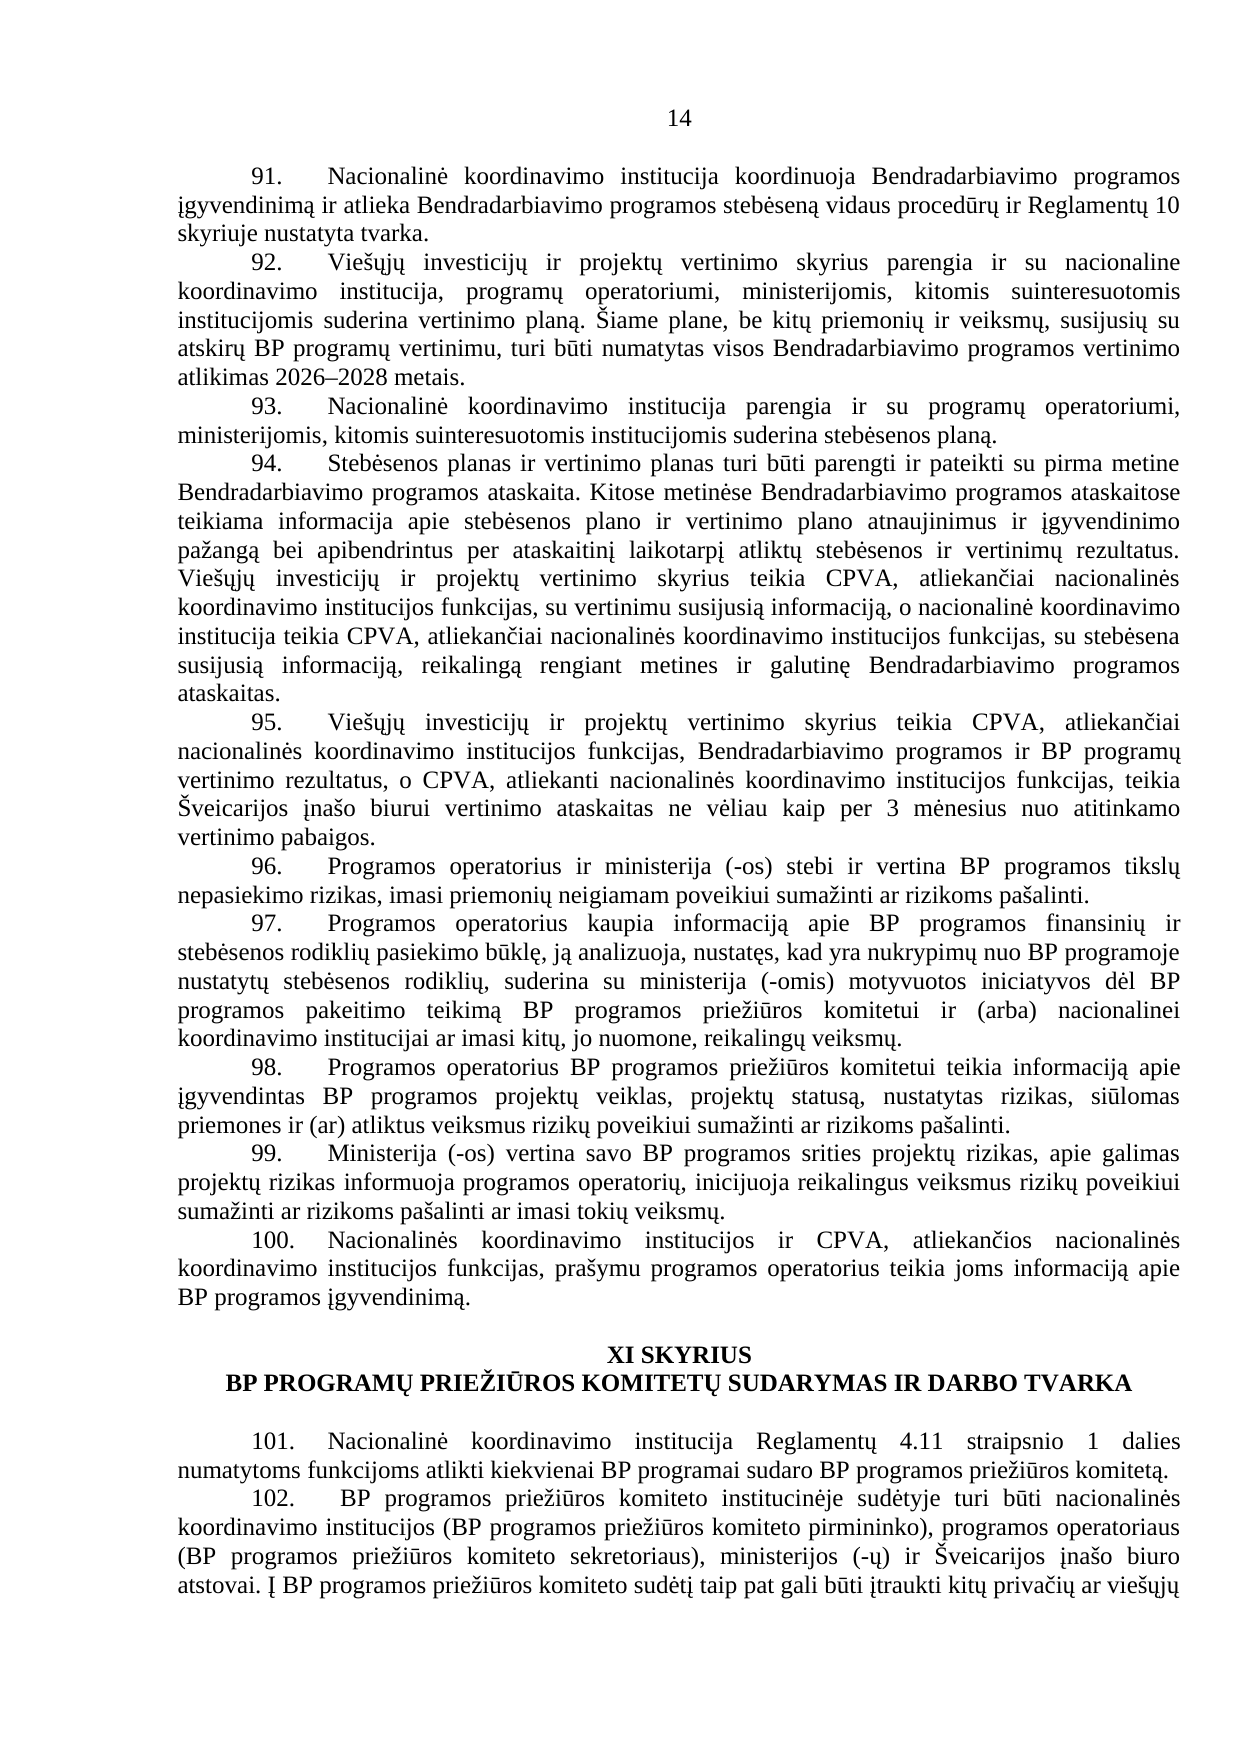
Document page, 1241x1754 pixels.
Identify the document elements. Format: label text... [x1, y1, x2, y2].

text 91. Nacionalinė koordinavimo institucija koordinuoja Bendradarbiavimo programos įgyvendinimą ir atlieka Bendradarbiavimo programos stebėseną vidaus procedūrų ir Reglamentų 10 skyriuje nustatyta tvarka. [177, 161, 1181, 247]
text 92. Viešųjų investicijų ir projektų vertinimo skyrius parengia ir su nacionaline koordinavimo institucija, programų operatoriumi, ministerijomis, kitomis suinteresuotomis institucijomis suderina vertinimo planą. Šiame plane, be kitų priemonių ir veiksmų, susijusių su atskirų BP programų vertinimu, turi būti numatytas visos Bendradarbiavimo programos vertinimo atlikimas 2026–2028 metais. [177, 247, 1181, 391]
text 96. Programos operatorius ir ministerija (-os) stebi ir vertina BP programos tikslų nepasiekimo rizikas, imasi priemonių neigiamam poveikiui sumažinti ar rizikoms pašalinti. [177, 851, 1181, 908]
text 100. Nacionalinės koordinavimo institucijos ir CPVA, atliekančios nacionalinės koordinavimo institucijos funkcijas, prašymu programos operatorius teikia joms informaciją apie BP programos įgyvendinimą. [177, 1225, 1181, 1311]
text XI SKYRIUS [177, 1340, 1181, 1368]
text BP PROGRAMŲ PRIEŽIŪROS KOMITETŲ SUDARYMAS IR DARBO TVARKA [177, 1368, 1181, 1397]
text 99. Ministerija (-os) vertina savo BP programos srities projektų rizikas, apie galimas projektų rizikas informuoja programos operatorių, inicijuoja reikalingus veiksmus rizikų poveikiui sumažinti ar rizikoms pašalinti ar imasi tokių veiksmų. [177, 1138, 1181, 1225]
text 94. Stebėsenos planas ir vertinimo planas turi būti parengti ir pateikti su pirma metine Bendradarbiavimo programos ataskaita. Kitose metinėse Bendradarbiavimo programos ataskaitose teikiama informacija apie stebėsenos plano ir vertinimo plano atnaujinimus ir įgyvendinimo pažangą bei apibendrintus per ataskaitinį laikotarpį atliktų stebėsenos ir vertinimų rezultatus. Viešųjų investicijų ir projektų vertinimo skyrius teikia CPVA, atliekančiai nacionalinės koordinavimo institucijos funkcijas, su vertinimu susijusią informaciją, o nacionalinė koordinavimo institucija teikia CPVA, atliekančiai nacionalinės koordinavimo institucijos funkcijas, su stebėsena susijusią informaciją, reikalingą rengiant metines ir galutinę Bendradarbiavimo programos ataskaitas. [177, 448, 1181, 707]
text 98. Programos operatorius BP programos priežiūros komitetui teikia informaciją apie įgyvendintas BP programos projektų veiklas, projektų statusą, nustatytas rizikas, siūlomas priemones ir (ar) atliktus veiksmus rizikų poveikiui sumažinti ar rizikoms pašalinti. [177, 1052, 1181, 1138]
text 101. Nacionalinė koordinavimo institucija Reglamentų 4.11 straipsnio 1 dalies numatytoms funkcijoms atlikti kiekvienai BP programai sudaro BP programos priežiūros komitetą. [177, 1426, 1181, 1483]
text 93. Nacionalinė koordinavimo institucija parengia ir su programų operatoriumi, ministerijomis, kitomis suinteresuotomis institucijomis suderina stebėsenos planą. [177, 391, 1181, 448]
text 97. Programos operatorius kaupia informaciją apie BP programos finansinių ir stebėsenos rodiklių pasiekimo būklę, ją analizuoja, nustatęs, kad yra nukrypimų nuo BP programoje nustatytų stebėsenos rodiklių, suderina su ministerija (-omis) motyvuotos iniciatyvos dėl BP programos pakeitimo teikimą BP programos priežiūros komitetui ir (arba) nacionalinei koordinavimo institucijai ar imasi kitų, jo nuomone, reikalingų veiksmų. [177, 908, 1181, 1052]
text 102. BP programos priežiūros komiteto institucinėje sudėtyje turi būti nacionalinės koordinavimo institucijos (BP programos priežiūros komiteto pirmininko), programos operatoriaus (BP programos priežiūros komiteto sekretoriaus), ministerijos (-ų) ir Šveicarijos įnašo biuro atstovai. Į BP programos priežiūros komiteto sudėtį taip pat gali būti įtraukti kitų privačių ar viešųjų [177, 1483, 1181, 1599]
text 95. Viešųjų investicijų ir projektų vertinimo skyrius teikia CPVA, atliekančiai nacionalinės koordinavimo institucijos funkcijas, Bendradarbiavimo programos ir BP programų vertinimo rezultatus, o CPVA, atliekanti nacionalinės koordinavimo institucijos funkcijas, teikia Šveicarijos įnašo biurui vertinimo ataskaitas ne vėliau kaip per 3 mėnesius nuo atitinkamo vertinimo pabaigos. [177, 707, 1181, 851]
